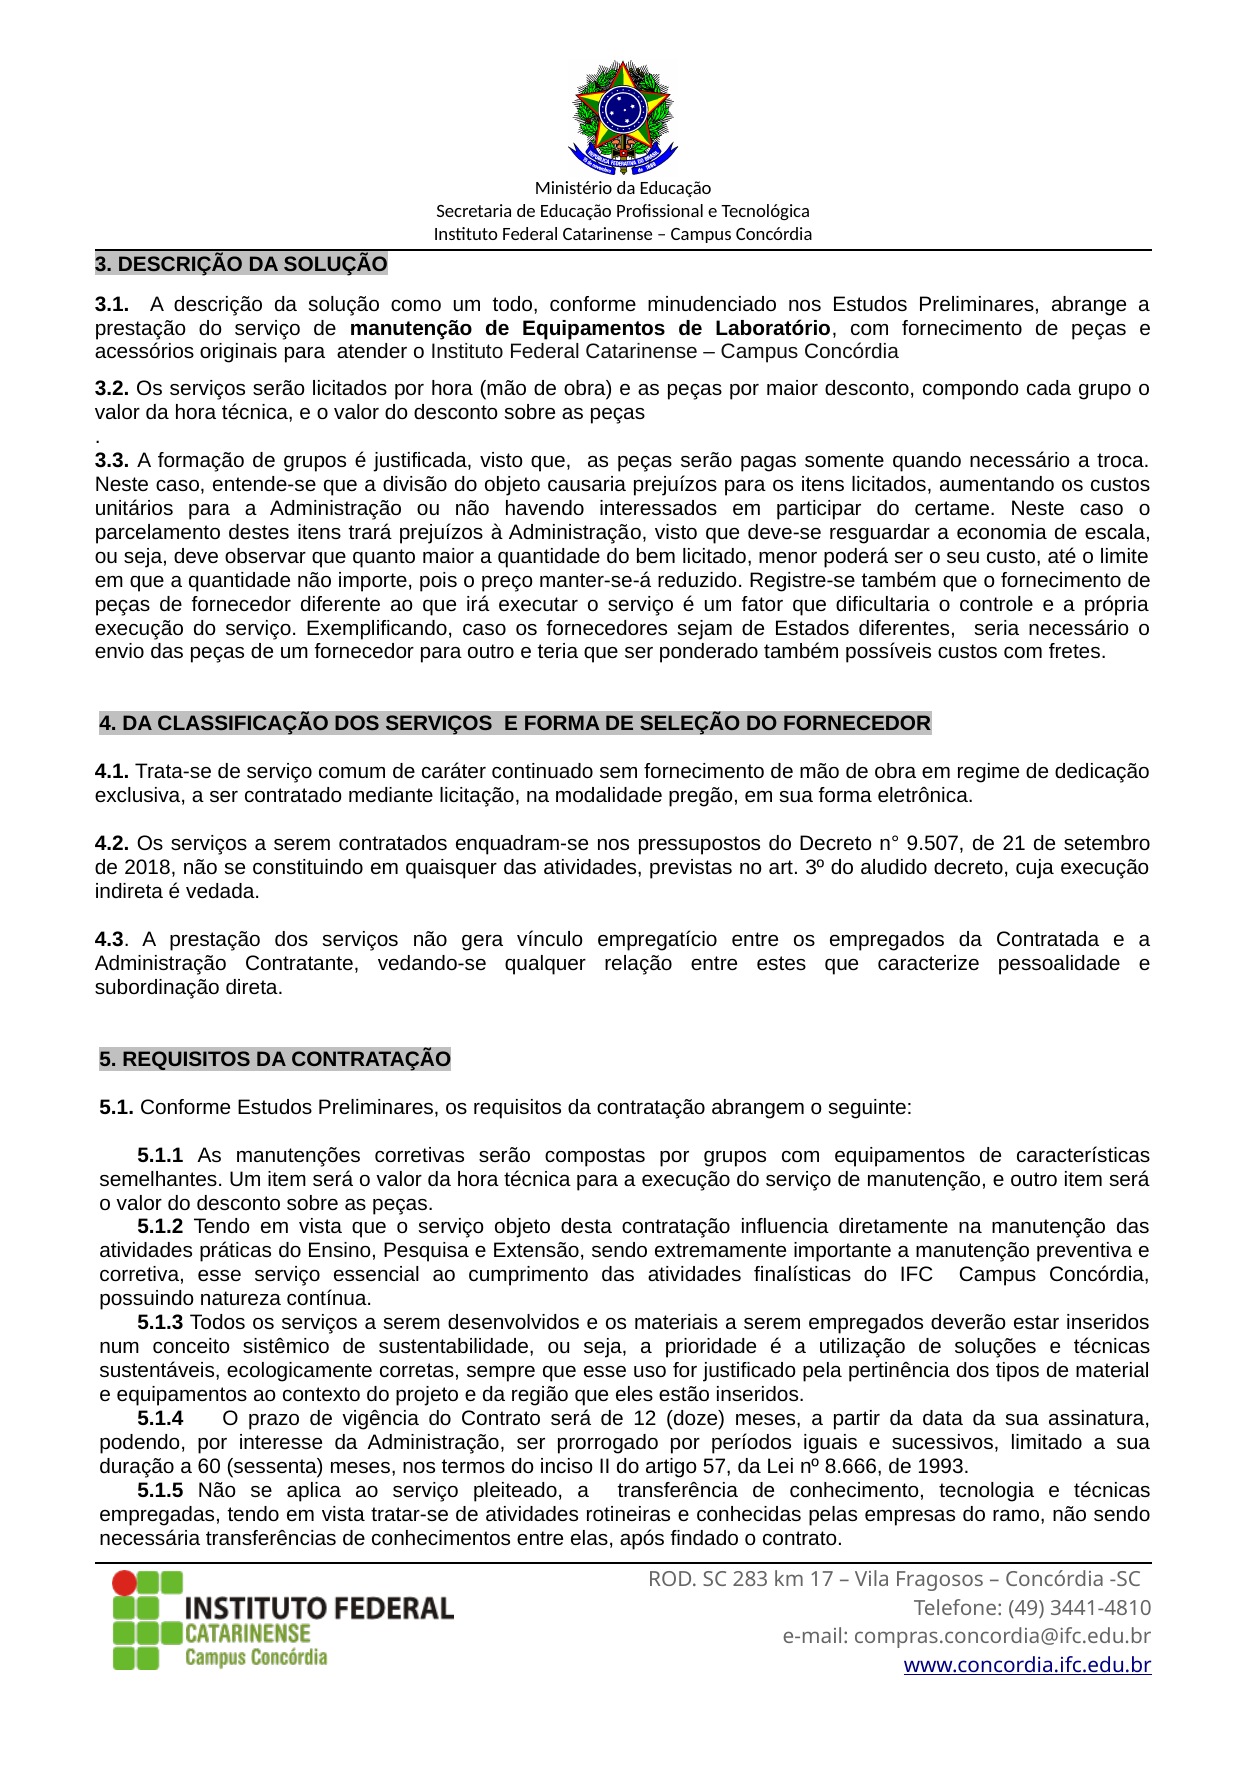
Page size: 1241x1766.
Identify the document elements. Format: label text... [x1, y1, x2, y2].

text 5.1. Conforme Estudos Preliminares, os requisitos da contratação abrangem o seguinte: [99, 1094, 1152, 1118]
text 5.1.5 Não se aplica ao serviço pleiteado, a transferência de conhecimento, tecnologia e técnicas empregadas, tendo em vista tratar-se de atividades rotineiras e conhecidas pelas empresas do ramo, não sendo necessária transferências de conhecimentos entre elas, após findado o contrato. [99, 1478, 1152, 1550]
text 4. DA CLASSIFICAÇÃO DOS SERVIÇOS E FORMA DE SELEÇÃO DO FORNECEDOR [99, 711, 1152, 735]
text 5.1.2 Tendo em vista que o serviço objeto desta contratação influencia diretamente na manutenção das atividades práticas do Ensino, Pesquisa e Extensão, sendo extremamente importante a manutenção preventiva e corretiva, esse serviço essencial ao cumprimento das atividades finalísticas do IFC Campus Concórdia, possuindo natureza contínua. [99, 1214, 1152, 1310]
text 5. REQUISITOS DA CONTRATAÇÃO [99, 1047, 1152, 1071]
text 5.1.1 As manutenções corretivas serão compostas por grupos com equipamentos de características semelhantes. Um item será o valor da hora técnica para a execução do serviço de manutenção, e outro item será o valor do desconto sobre as peças. [99, 1142, 1152, 1214]
list 3.2. Os serviços serão licitados por hora (mão de obra) e as peças por maior desconto, compondo cada grupo o valor da hora técnica, e o valor do desconto sobre as peças [94, 376, 1152, 424]
text 5.1.4 O prazo de vigência do Contrato será de 12 (doze) meses, a partir da data da sua assinatura, podendo, por interesse da Administração, ser prorrogado por períodos iguais e sucessivos, limitado a sua duração a 60 (sessenta) meses, nos termos do inciso II do artigo 57, da Lei nº 8.666, de 1993. [99, 1406, 1152, 1478]
list 3.1. A descrição da solução como um todo, conforme minudenciado nos Estudos Preliminares, abrange a prestação do serviço de manutenção de Equipamentos de Laboratório, com fornecimento de peças e acessórios originais para atender o Instituto Federal Catarinense – Campus Concórdia [94, 291, 1152, 363]
text 4.1. Trata-se de serviço comum de caráter continuado sem fornecimento de mão de obra em regime de dedicação exclusiva, a ser contratado mediante licitação, na modalidade pregão, em sua forma eletrônica. [94, 759, 1152, 807]
list 4.3. A prestação dos serviços não gera vínculo empregatício entre os empregados da Contratada e a Administração Contratante, vedando-se qualquer relação entre estes que caracterize pessoalidade e subordinação direta. [94, 927, 1152, 999]
list . [94, 424, 1152, 448]
text 5.1.3 Todos os serviços a serem desenvolvidos e os materiais a serem empregados deverão estar inseridos num conceito sistêmico de sustentabilidade, ou seja, a prioridade é a utilização de soluções e técnicas sustentáveis, ecologicamente corretas, sempre que esse uso for justificado pela pertinência dos tipos de material e equipamentos ao contexto do projeto e da região que eles estão inseridos. [99, 1310, 1152, 1406]
text 3.3. A formação de grupos é justificada, visto que, as peças serão pagas somente quando necessário a troca. Neste caso, entende-se que a divisão do objeto causaria prejuízos para os itens licitados, aumentando os custos unitários para a Administração ou não havendo interessados em participar do certame. Neste caso o parcelamento destes itens trará prejuízos à Administração, visto que deve-se resguardar a economia de escala, ou seja, deve observar que quanto maior a quantidade do bem licitado, menor poderá ser o seu custo, até o limite em que a quantidade não importe, pois o preço manter-se-á reduzido. Registre-se também que o fornecimento de peças de fornecedor diferente ao que irá executar o serviço é um fator que dificultaria o controle e a própria execução do serviço. Exemplificando, caso os fornecedores sejam de Estados diferentes, seria necessário o envio das peças de um fornecedor para outro e teria que ser ponderado também possíveis custos com fretes. [94, 448, 1152, 663]
list 4.2. Os serviços a serem contratados enquadram-se nos pressupostos do Decreto n° 9.507, de 21 de setembro de 2018, não se constituindo em quaisquer das atividades, previstas no art. 3º do aludido decreto, cuja execução indireta é vedada. [94, 831, 1152, 903]
list 3. DESCRIÇÃO DA SOLUÇÃO [94, 251, 1152, 275]
picture [112, 1570, 454, 1670]
